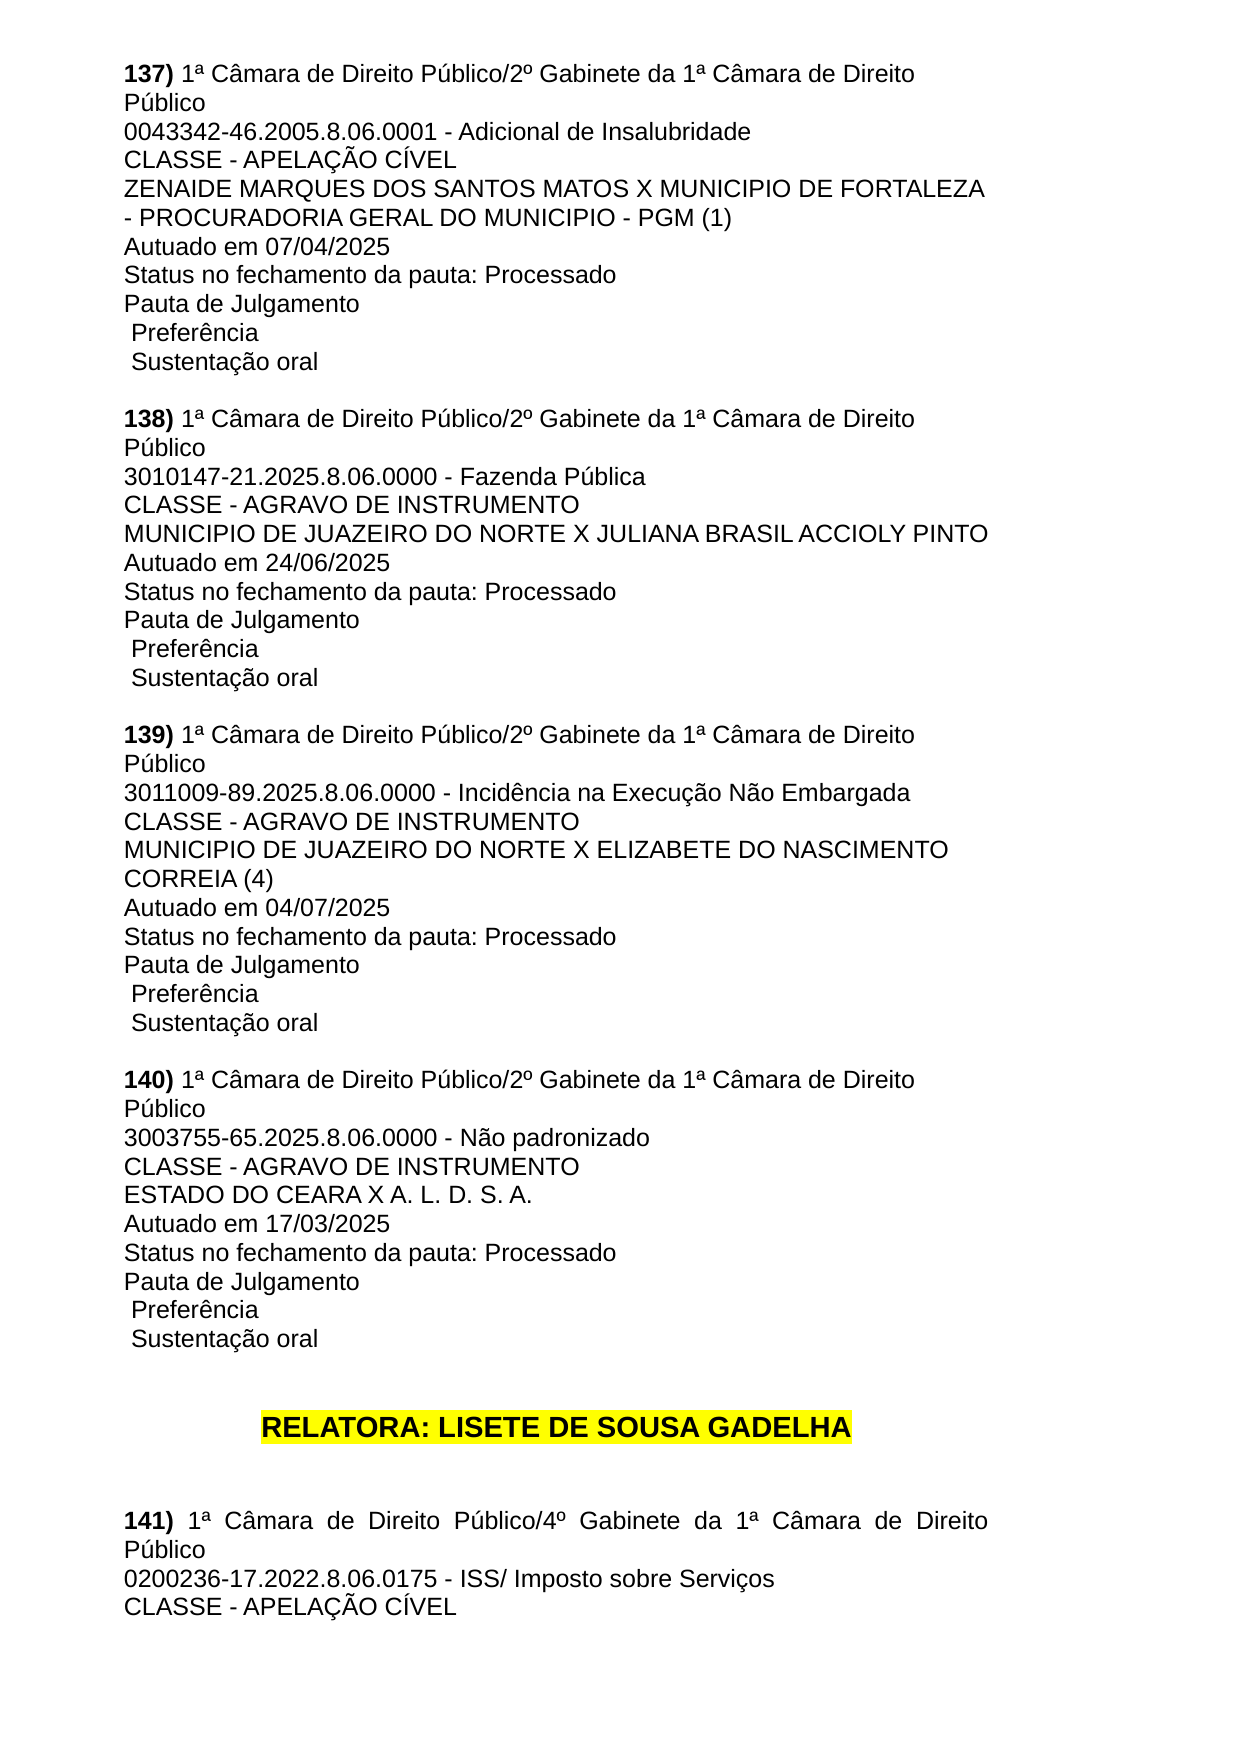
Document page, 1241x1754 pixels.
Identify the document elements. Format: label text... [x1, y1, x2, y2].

text Autuado em 07/04/2025 [124, 232, 989, 260]
text RELATORA: LISETE DE SOUSA GADELHA [124, 1410, 989, 1444]
text CLASSE - APELAÇÃO CÍVEL [124, 1592, 989, 1621]
text Pauta de Julgamento [124, 289, 989, 318]
text 3010147-21.2025.8.06.0000 - Fazenda Pública [124, 462, 989, 490]
text 137) 1ª Câmara de Direito Público/2º Gabinete da 1ª Câmara de Direito Público [124, 59, 989, 117]
text Autuado em 04/07/2025 [124, 893, 989, 922]
text Pauta de Julgamento [124, 605, 989, 634]
text ZENAIDE MARQUES DOS SANTOS MATOS X MUNICIPIO DE FORTALEZA - PROCURADORIA GERAL DO MUNICIPIO - PGM (1) [124, 174, 989, 232]
text 3003755-65.2025.8.06.0000 - Não padronizado [124, 1123, 989, 1152]
text CLASSE - APELAÇÃO CÍVEL [124, 145, 989, 174]
text 140) 1ª Câmara de Direito Público/2º Gabinete da 1ª Câmara de Direito Público [124, 1065, 989, 1123]
text 139) 1ª Câmara de Direito Público/2º Gabinete da 1ª Câmara de Direito Público [124, 720, 989, 778]
text Sustentação oral [124, 347, 989, 375]
text Sustentação oral [124, 663, 989, 692]
text ESTADO DO CEARA X A. L. D. S. A. [124, 1180, 989, 1209]
text Pauta de Julgamento [124, 950, 989, 979]
text Status no fechamento da pauta: Processado [124, 577, 989, 605]
text Sustentação oral [124, 1324, 989, 1353]
text Pauta de Julgamento [124, 1267, 989, 1295]
text 0200236-17.2022.8.06.0175 - ISS/ Imposto sobre Serviços [124, 1564, 989, 1592]
text Preferência [124, 634, 989, 663]
text 0043342-46.2005.8.06.0001 - Adicional de Insalubridade [124, 117, 989, 145]
text Preferência [124, 1295, 989, 1324]
text MUNICIPIO DE JUAZEIRO DO NORTE X ELIZABETE DO NASCIMENTO CORREIA (4) [124, 835, 989, 893]
text CLASSE - AGRAVO DE INSTRUMENTO [124, 807, 989, 835]
text 141) 1ª Câmara de Direito Público/4º Gabinete da 1ª Câmara de Direito Público [124, 1506, 989, 1564]
text Preferência [124, 318, 989, 347]
text 3011009-89.2025.8.06.0000 - Incidência na Execução Não Embargada [124, 778, 989, 807]
text Status no fechamento da pauta: Processado [124, 260, 989, 289]
text CLASSE - AGRAVO DE INSTRUMENTO [124, 1152, 989, 1180]
text CLASSE - AGRAVO DE INSTRUMENTO [124, 490, 989, 519]
text Sustentação oral [124, 1008, 989, 1037]
text 138) 1ª Câmara de Direito Público/2º Gabinete da 1ª Câmara de Direito Público [124, 404, 989, 462]
text Status no fechamento da pauta: Processado [124, 1238, 989, 1267]
text Status no fechamento da pauta: Processado [124, 922, 989, 950]
text Autuado em 24/06/2025 [124, 548, 989, 577]
text Autuado em 17/03/2025 [124, 1209, 989, 1238]
text Preferência [124, 979, 989, 1008]
text MUNICIPIO DE JUAZEIRO DO NORTE X JULIANA BRASIL ACCIOLY PINTO [124, 519, 989, 548]
